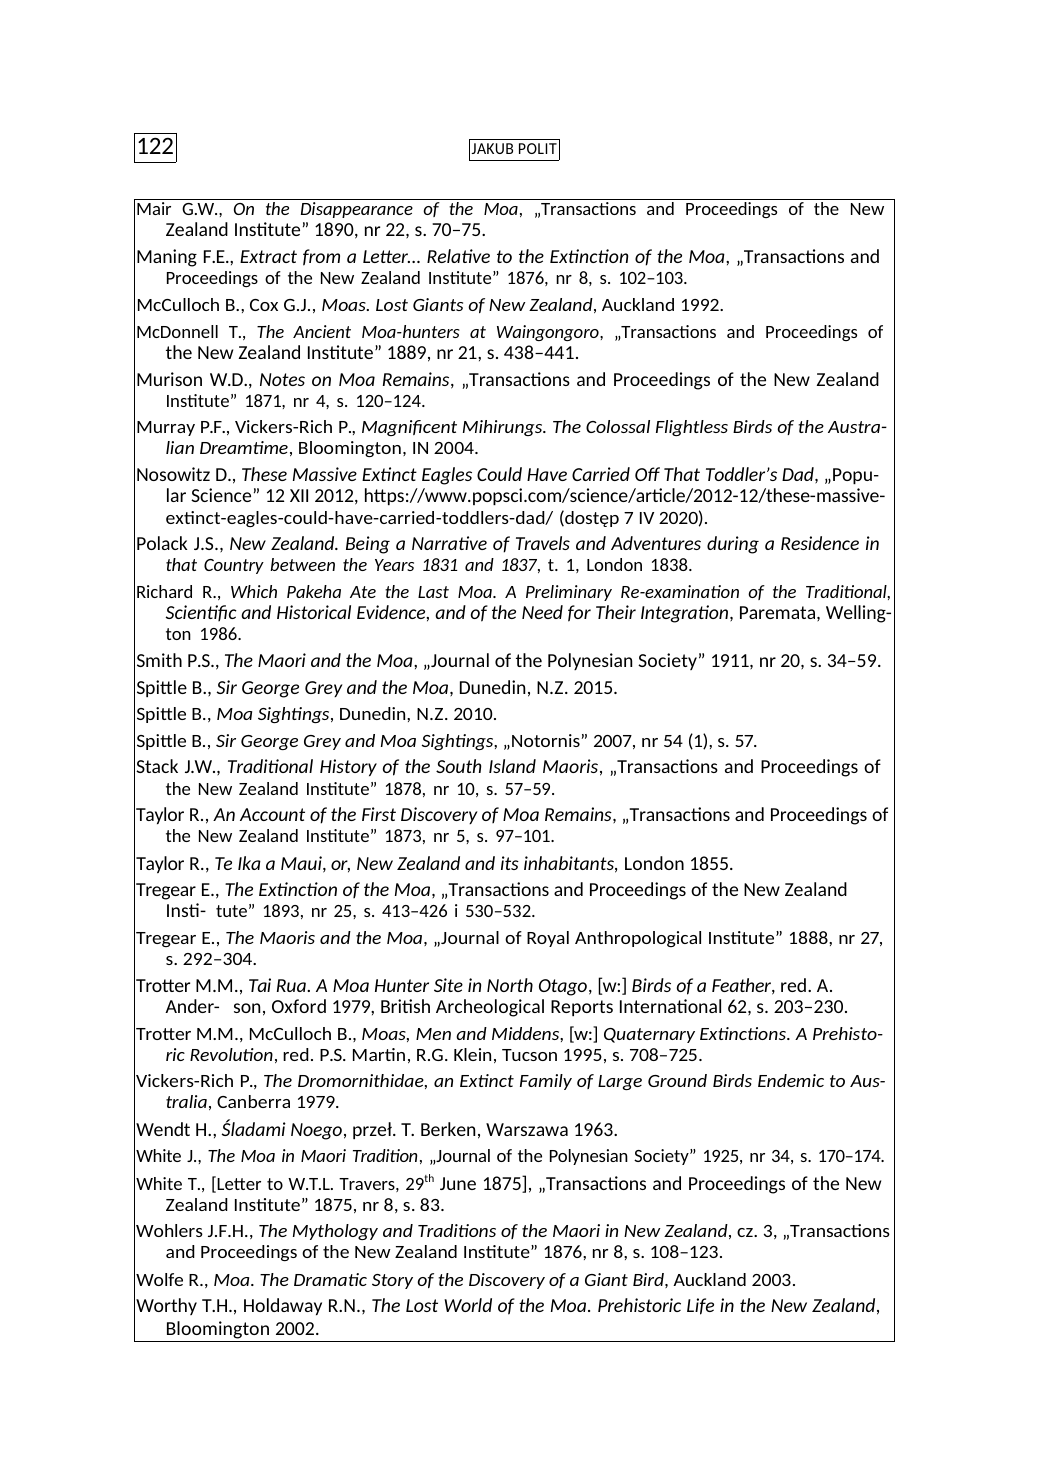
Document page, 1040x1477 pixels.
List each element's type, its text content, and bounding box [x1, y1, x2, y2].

text Smith P.S., The Maori and the Moa, „Journal of the Polynesian Society” 1911, nr 20, s. 34–59. Spittle B., Sir George Grey and the Moa, Dunedin, N.Z. 2015. [136, 648, 887, 699]
text Worthy T.H., Holdaway R.N., The Lost World of the Moa. Prehistoric Life in the New Zealand, [136, 1295, 894, 1317]
text Taylor R., An Account of the First Discovery of Moa Remains, „Transactions and Proceedings of the New Zealand Institute” 1873, nr 5, s. 97–101. [136, 805, 892, 847]
text Wohlers J.F.H., The Mythology and Traditions of the Maori in New Zealand, cz. 3, „Transactions and Proceedings of the New Zealand Institute” 1876, nr 8, s. 108–123. [136, 1220, 892, 1263]
text Maning F.E., Extract from a Letter… Relative to the Extinction of the Moa, „Transactions and Proceedings of the New Zealand Institute” 1876, nr 8, s. 102–103. [136, 247, 892, 289]
text Mair G.W., On the Disappearance of the Moa, „Transactions and Proceedings of the New Zealand Institute” 1890, nr 22, s. 70–75. [136, 200, 892, 241]
text Murison W.D., Notes on Moa Remains, „Transactions and Proceedings of the New Zealand Institute” 1871, nr 4, s. 120–124. [136, 369, 892, 411]
text Stack J.W., Traditional History of the South Island Maoris, „Transactions and Proceedings of the New Zealand Institute” 1878, nr 10, s. 57–59. [136, 757, 892, 799]
text extinct-eagles-could-have-carried-toddlers-dad/ (dostęp 7 IV 2020). [165, 507, 894, 529]
text Nosowitz D., These Massive Extinct Eagles Could Have Carried Off That Toddler’s Dad, „Popu- lar Science” 12 XII 2012, https://www.popsci.com/science/article/2012-12/these-massive- [136, 465, 892, 507]
text Richard R., Which Pakeha Ate the Last Moa. A Preliminary Re-examination of the Traditional, Scientific and Historical Evidence, and of the Need for Their Integration, Paremata, Welling- ton 1986. [136, 581, 892, 644]
text McCulloch B., Cox G.J., Moas. Lost Giants of New Zealand, Auckland 1992. [136, 293, 894, 316]
text Vickers-Rich P., The Dromornithidae, an Extinct Family of Large Ground Birds Endemic to Aus- tralia, Canberra 1979. [136, 1071, 892, 1113]
text Taylor R., Te Ika a Maui, or, New Zealand and its inhabitants, London 1855. [136, 851, 894, 875]
text Zealand Institute” 1875, nr 8, s. 83. [165, 1198, 894, 1215]
text Wendt H., Śladami Noego, przeł. T. Berken, Warszawa 1963. [136, 1117, 894, 1141]
text Spittle B., Sir George Grey and Moa Sightings, „Notornis” 2007, nr 54 (1), s. 57. [136, 729, 894, 752]
text Spittle B., Moa Sightings, Dunedin, N.Z. 2010. [136, 702, 894, 725]
text Trotter M.M., Tai Rua. A Moa Hunter Site in North Otago, [w:] Birds of a Feather, red. A. Ander- son, Oxford 1979, British Archeological Reports International 62, s. 203–230. [136, 975, 892, 1017]
text Trotter M.M., McCulloch B., Moas, Men and Middens, [w:] Quaternary Extinctions. A Prehisto- ric Revolution, red. P.S. Martin, R.G. Klein, Tucson 1995, s. 708–725. [136, 1023, 892, 1065]
text Tregear E., The Extinction of the Moa, „Transactions and Proceedings of the New Zealand Insti- tute” 1893, nr 25, s. 413–426 i 530–532. [136, 880, 892, 922]
text Bloomington 2002. [165, 1317, 894, 1340]
text McDonnell T., The Ancient Moa-hunters at Waingongoro, „Transactions and Proceedings of the New Zealand Institute” 1889, nr 21, s. 438–441. [136, 321, 892, 363]
text Wolfe R., Moa. The Dramatic Story of the Discovery of a Giant Bird, Auckland 2003. [136, 1268, 894, 1291]
text Murray P.F., Vickers-Rich P., Magnificent Mihirungs. The Colossal Flightless Birds of the Austra- lian Dreamtime, Bloomington, IN 2004. [136, 417, 892, 459]
text Polack J.S., New Zealand. Being a Narrative of Travels and Adventures during a Residence in that Country between the Years 1831 and 1837, t. 1, London 1838. [136, 534, 892, 576]
text Tregear E., The Maoris and the Moa, „Journal of Royal Anthropological Institute” 1888, nr 27, s. 292–304. [136, 927, 892, 969]
text JAKUB POLIT [471, 140, 559, 158]
text White J., The Moa in Maori Tradition, „Journal of the Polynesian Society” 1925, nr 34, s. 170–174. White T., [Letter to W.T.L. Travers, 29th June 1875], „Transactions and Proceedings of the New [136, 1144, 892, 1195]
text 122 [136, 134, 176, 160]
